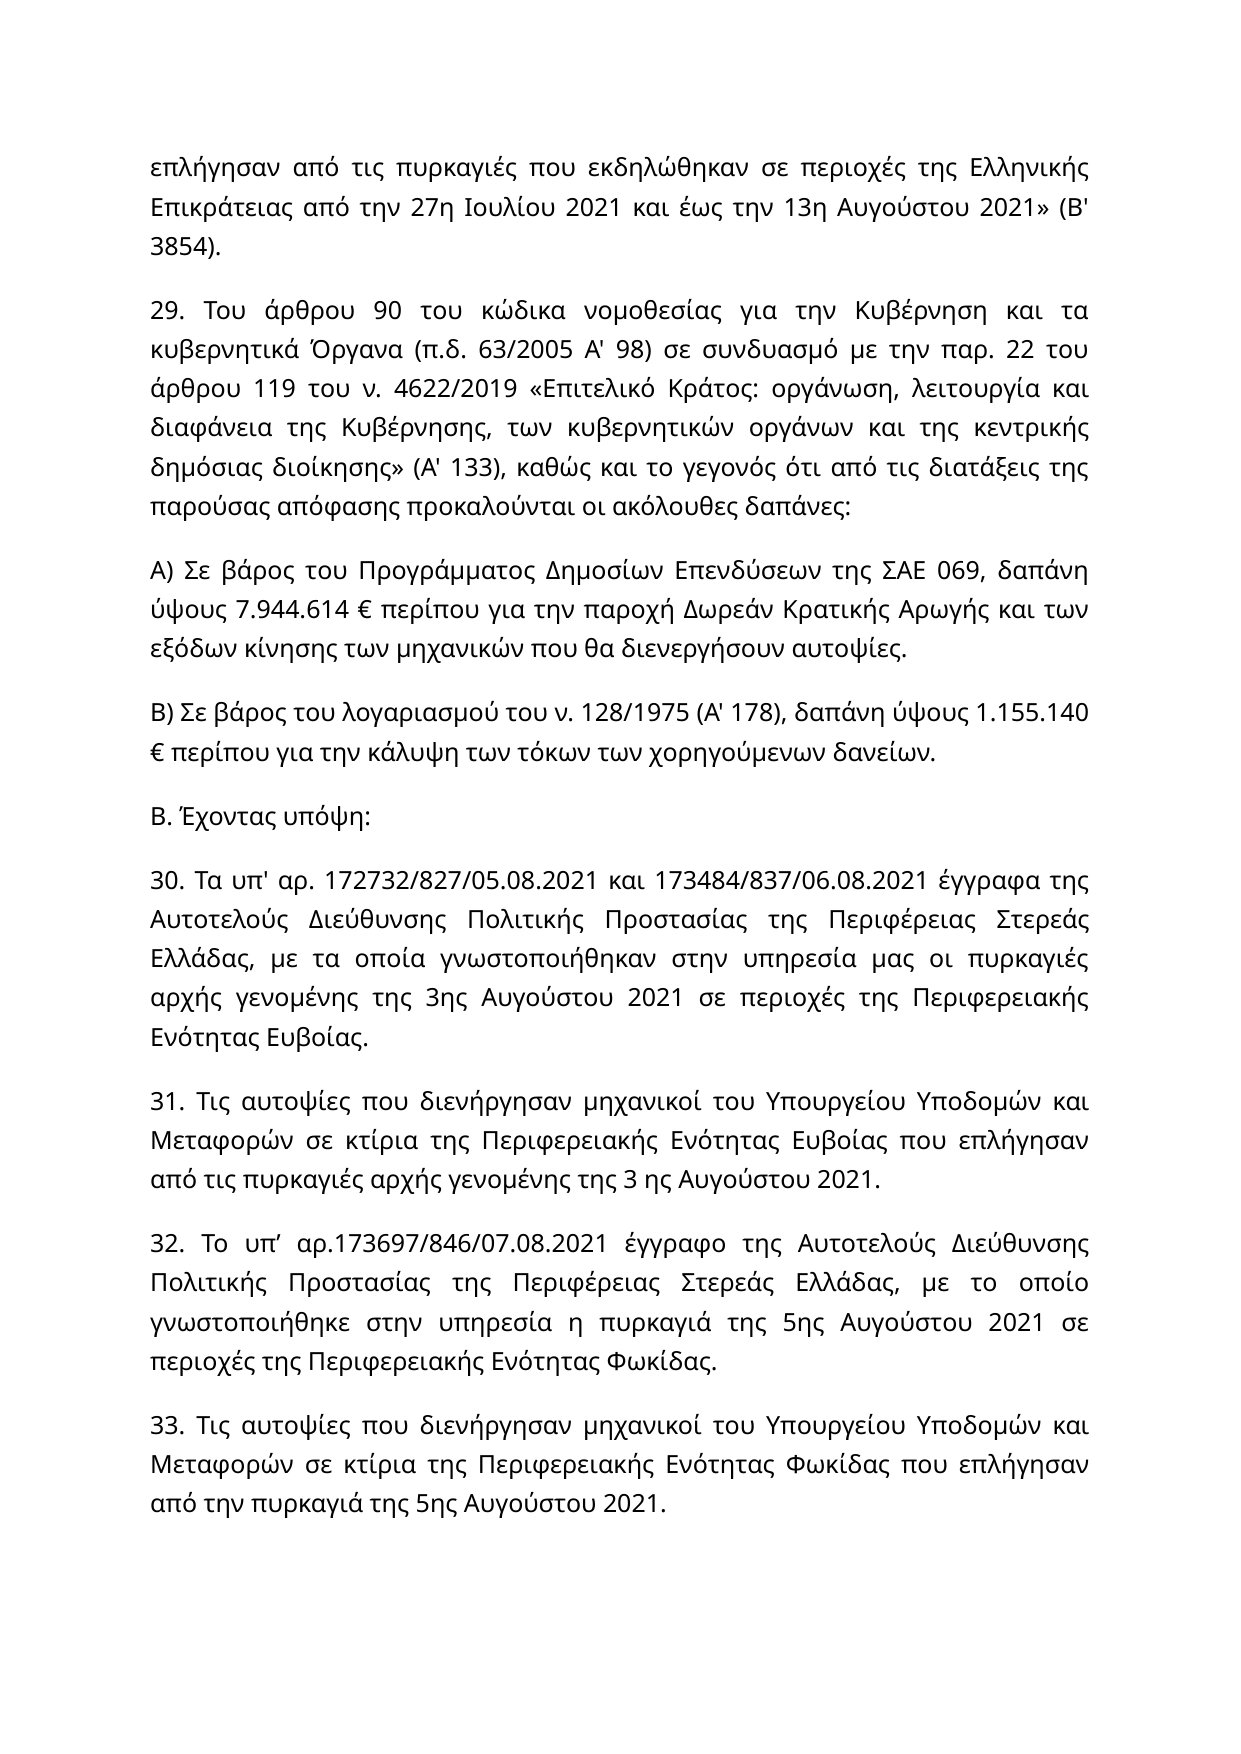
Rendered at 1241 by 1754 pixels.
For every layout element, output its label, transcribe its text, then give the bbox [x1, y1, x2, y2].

text 30. Τα υπ' αρ. 172732/827/05.08.2021 και 173484/837/06.08.2021 έγγραφα της Αυτοτελούς Διεύθυνσης Πολιτικής Προστασίας της Περιφέρειας Στερεάς Ελλάδας, με τα οποία γνωστοποιήθηκαν στην υπηρεσία μας οι πυρκαγιές αρχής γενομένης της 3ης Αυγούστου 2021 σε περιοχές της Περιφερειακής Ενότητας Ευβοίας. [150, 862, 1090, 1053]
text 33. Τις αυτοψίες που διενήργησαν μηχανικοί του Υπουργείου Υποδομών και Μεταφορών σε κτίρια της Περιφερειακής Ενότητας Φωκίδας που επλήγησαν από την πυρκαγιά της 5ης Αυγούστου 2021. [150, 1407, 1090, 1520]
text Α) Σε βάρος του Προγράμματος Δημοσίων Επενδύσεων της ΣΑΕ 069, δαπάνη ύψους 7.944.614 € περίπου για την παροχή Δωρεάν Κρατικής Αρωγής και των εξόδων κίνησης των μηχανικών που θα διενεργήσουν αυτοψίες. [150, 552, 1090, 665]
text 31. Τις αυτοψίες που διενήργησαν μηχανικοί του Υπουργείου Υποδομών και Μεταφορών σε κτίρια της Περιφερειακής Ενότητας Ευβοίας που επλήγησαν από τις πυρκαγιές αρχής γενομένης της 3 ης Αυγούστου 2021. [150, 1083, 1090, 1196]
text Β) Σε βάρος του λογαριασμού του ν. 128/1975 (Α' 178), δαπάνη ύψους 1.155.140 € περίπου για την κάλυψη των τόκων των χορηγούμενων δανείων. [150, 695, 1090, 768]
text 32. Το υπ’ αρ.173697/846/07.08.2021 έγγραφο της Αυτοτελούς Διεύθυνσης Πολιτικής Προστασίας της Περιφέρειας Στερεάς Ελλάδας, με το οποίο γνωστοποιήθηκε στην υπηρεσία η πυρκαγιά της 5ης Αυγούστου 2021 σε περιοχές της Περιφερειακής Ενότητας Φωκίδας. [150, 1226, 1090, 1377]
text επλήγησαν από τις πυρκαγιές που εκδηλώθηκαν σε περιοχές της Ελληνικής Επικράτειας από την 27η Ιουλίου 2021 και έως την 13η Αυγούστου 2021» (Β' 3854). [150, 150, 1090, 262]
text Β. Έχοντας υπόψη: [150, 798, 1090, 832]
text 29. Του άρθρου 90 του κώδικα νομοθεσίας για την Κυβέρνηση και τα κυβερνητικά Όργανα (π.δ. 63/2005 Α' 98) σε συνδυασμό με την παρ. 22 του άρθρου 119 του ν. 4622/2019 «Επιτελικό Κράτος: οργάνωση, λειτουργία και διαφάνεια της Κυβέρνησης, των κυβερνητικών οργάνων και της κεντρικής δημόσιας διοίκησης» (Α' 133), καθώς και το γεγονός ότι από τις διατάξεις της παρούσας απόφασης προκαλούνται οι ακόλουθες δαπάνες: [150, 292, 1090, 522]
